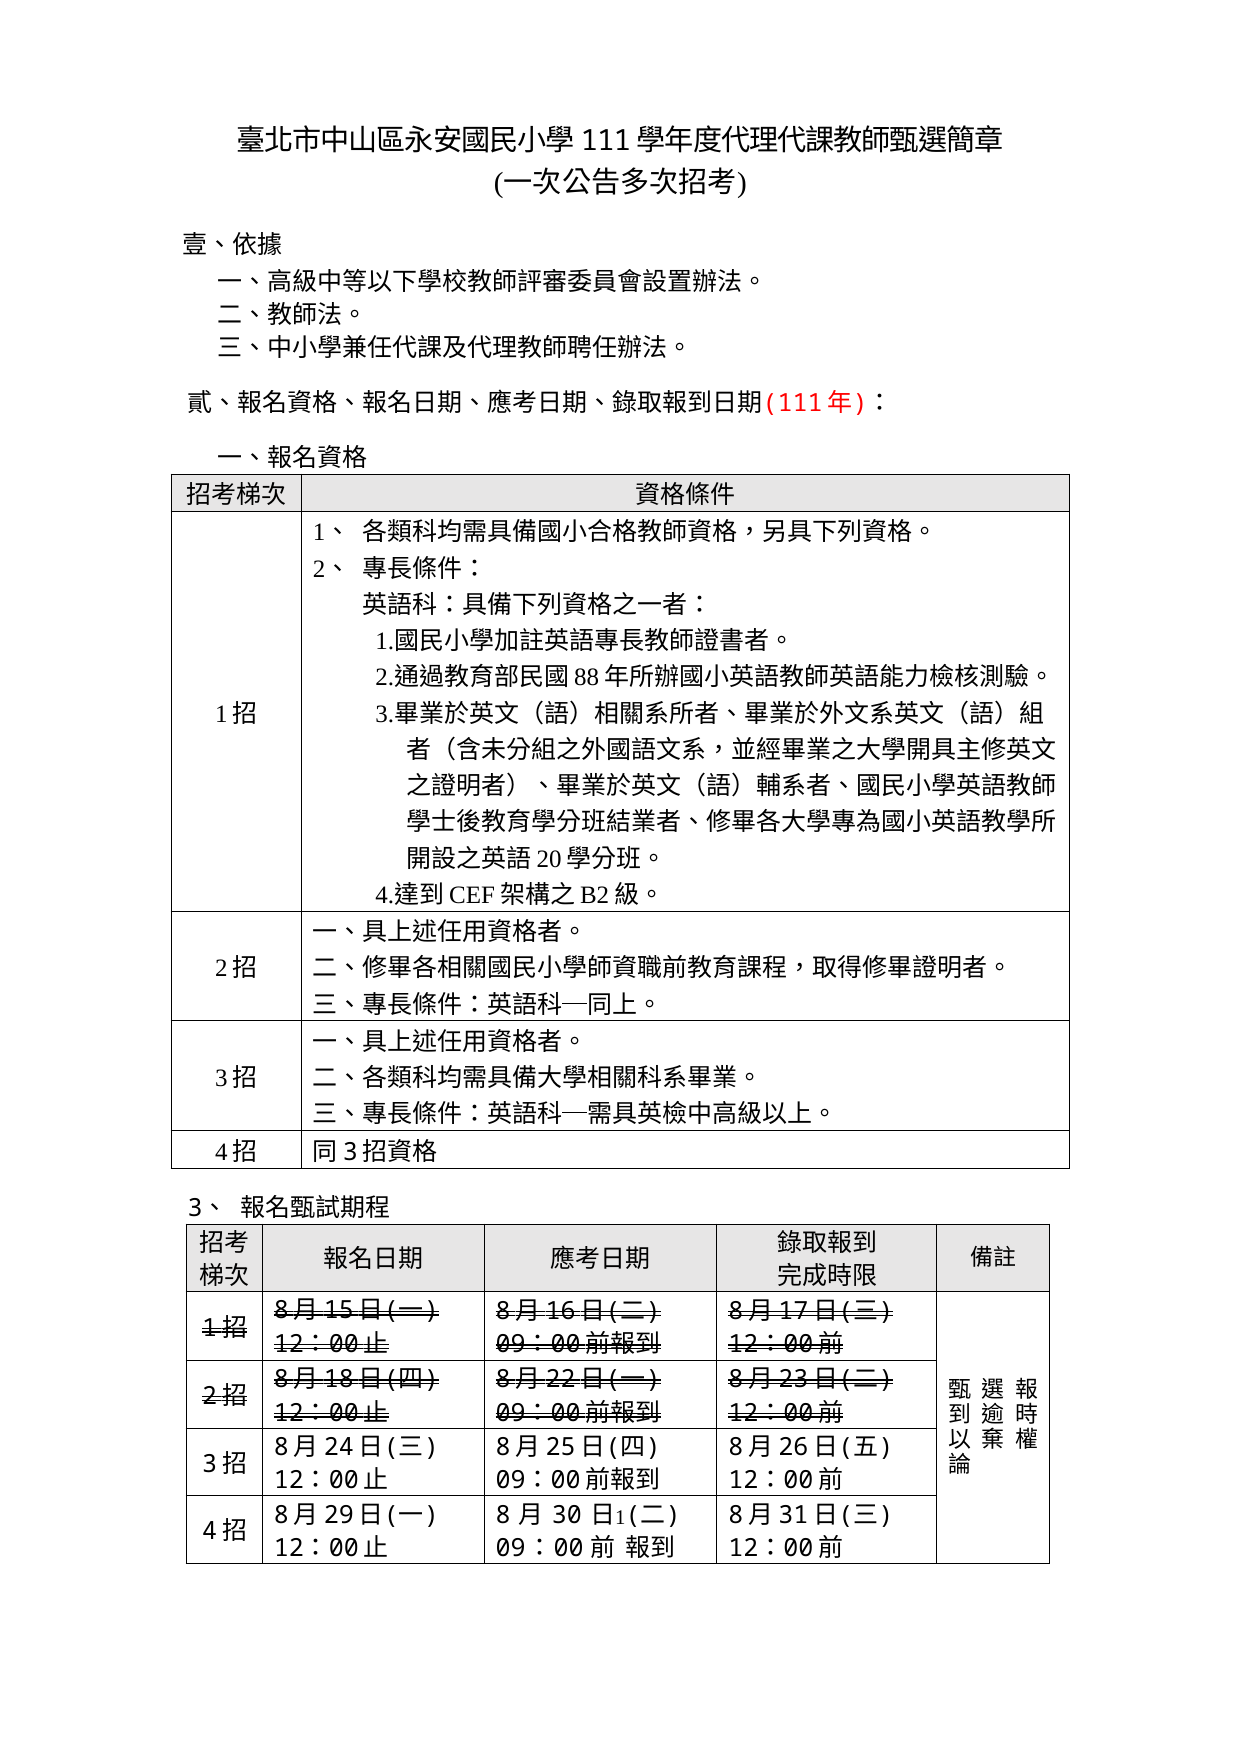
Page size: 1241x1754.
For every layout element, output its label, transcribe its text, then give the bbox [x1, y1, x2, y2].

table_header 報名日期 [263, 1225, 484, 1291]
table_cell 8月30日(二) 09：00前報到 [485, 1496, 716, 1563]
table_cell 同3招資格 [302, 1131, 1069, 1167]
table_header [1050, 1224, 1054, 1291]
text 壹、依據 [182, 201, 1053, 263]
table_cell 3招 [187, 1429, 262, 1495]
table_cell [1050, 1495, 1054, 1563]
table_cell [1050, 1360, 1054, 1428]
table_cell 一、具上述任用資格者。 二、修畢各相關國民小學師資職前教育課程，取得修畢證明者。 三、專長條件：英語科─同上。 [302, 912, 1069, 1020]
text 一、高級中等以下學校教師評審委員會設置辦法。 [187, 263, 1053, 297]
table_cell 2招 [172, 912, 301, 1020]
text (一次公告多次招考) [187, 159, 1053, 201]
text 臺北市中山區永安國民小學111學年度代理代課教師甄選簡章 [187, 96, 1053, 159]
table_cell 1招 [172, 512, 301, 911]
text 二、教師法。 [187, 297, 1053, 330]
table_cell 8月29日(一) 12：00止 [263, 1496, 484, 1563]
table_cell 甄選報到逾時以棄權論 [937, 1292, 1049, 1563]
table_header 資格條件 [302, 475, 1069, 511]
table_cell 一、具上述任用資格者。 二、各類科均需具備大學相關科系畢業。 三、專長條件：英語科─需具英檢中高級以上。 [302, 1021, 1069, 1130]
text 貳、報名資格、報名日期、應考日期、錄取報到日期(111年)： [187, 382, 1053, 418]
table_header 備註 [937, 1225, 1049, 1291]
table_cell 8月15日(一) 12：00止 [263, 1292, 484, 1360]
table_cell 8月17日(三) 12：00前 [717, 1292, 936, 1360]
table_cell 2招 [187, 1361, 262, 1428]
table_cell 各類科均需具備國小合格教師資格，另具下列資格。 專長條件： 英語科：具備下列資格之一者： 1.國民小學加註英語專長教師證書者。 2.通過教育部民國88年所辦國小英語教師英語能力檢核測驗。 3.畢業於英文（語）相關系所者、畢業於外文系英文（語）組者（含未分組之外國語文系，並經畢業之大學開具主修英文之證明者）、畢業於英文（語）輔系者、國民小學英語教師學士後教育學分班結業者、修畢各大學專為國小英語教學所開設之英語20學分班。 4.達到CEF架構之B2級。 [302, 512, 1069, 911]
table_header 錄取報到 完成時限 [717, 1225, 936, 1291]
table_header 招考梯次 [172, 475, 301, 511]
table_cell 1招 [187, 1292, 262, 1360]
table_cell 8月25日(四) 09：00前報到 [485, 1429, 716, 1495]
table_header 應考日期 [485, 1225, 716, 1291]
table_cell 8月22日(一) 09：00前報到 [485, 1361, 716, 1428]
table_cell 4招 [172, 1131, 301, 1167]
text 三、中小學兼任代課及代理教師聘任辦法。 [187, 330, 1053, 363]
table_cell 8月18日(四) 12：00止 [263, 1361, 484, 1428]
table_cell [1050, 1428, 1054, 1495]
table_header 招考 梯次 [187, 1225, 262, 1291]
table_cell 8月23日(二) 12：00前 [717, 1361, 936, 1428]
table_cell 4招 [187, 1496, 262, 1563]
table_cell 8月16日(二) 09：00前報到 [485, 1292, 716, 1360]
table_cell 8月24日(三) 12：00止 [263, 1429, 484, 1495]
text 一、報名資格 [187, 437, 1053, 473]
table_cell 8月31日(三) 12：00前 [717, 1496, 936, 1563]
table_cell 8月26日(五) 12：00前 [717, 1429, 936, 1495]
table_cell 3招 [172, 1021, 301, 1130]
table_cell [1050, 1291, 1054, 1360]
list 報名甄試期程 [187, 1187, 1053, 1223]
